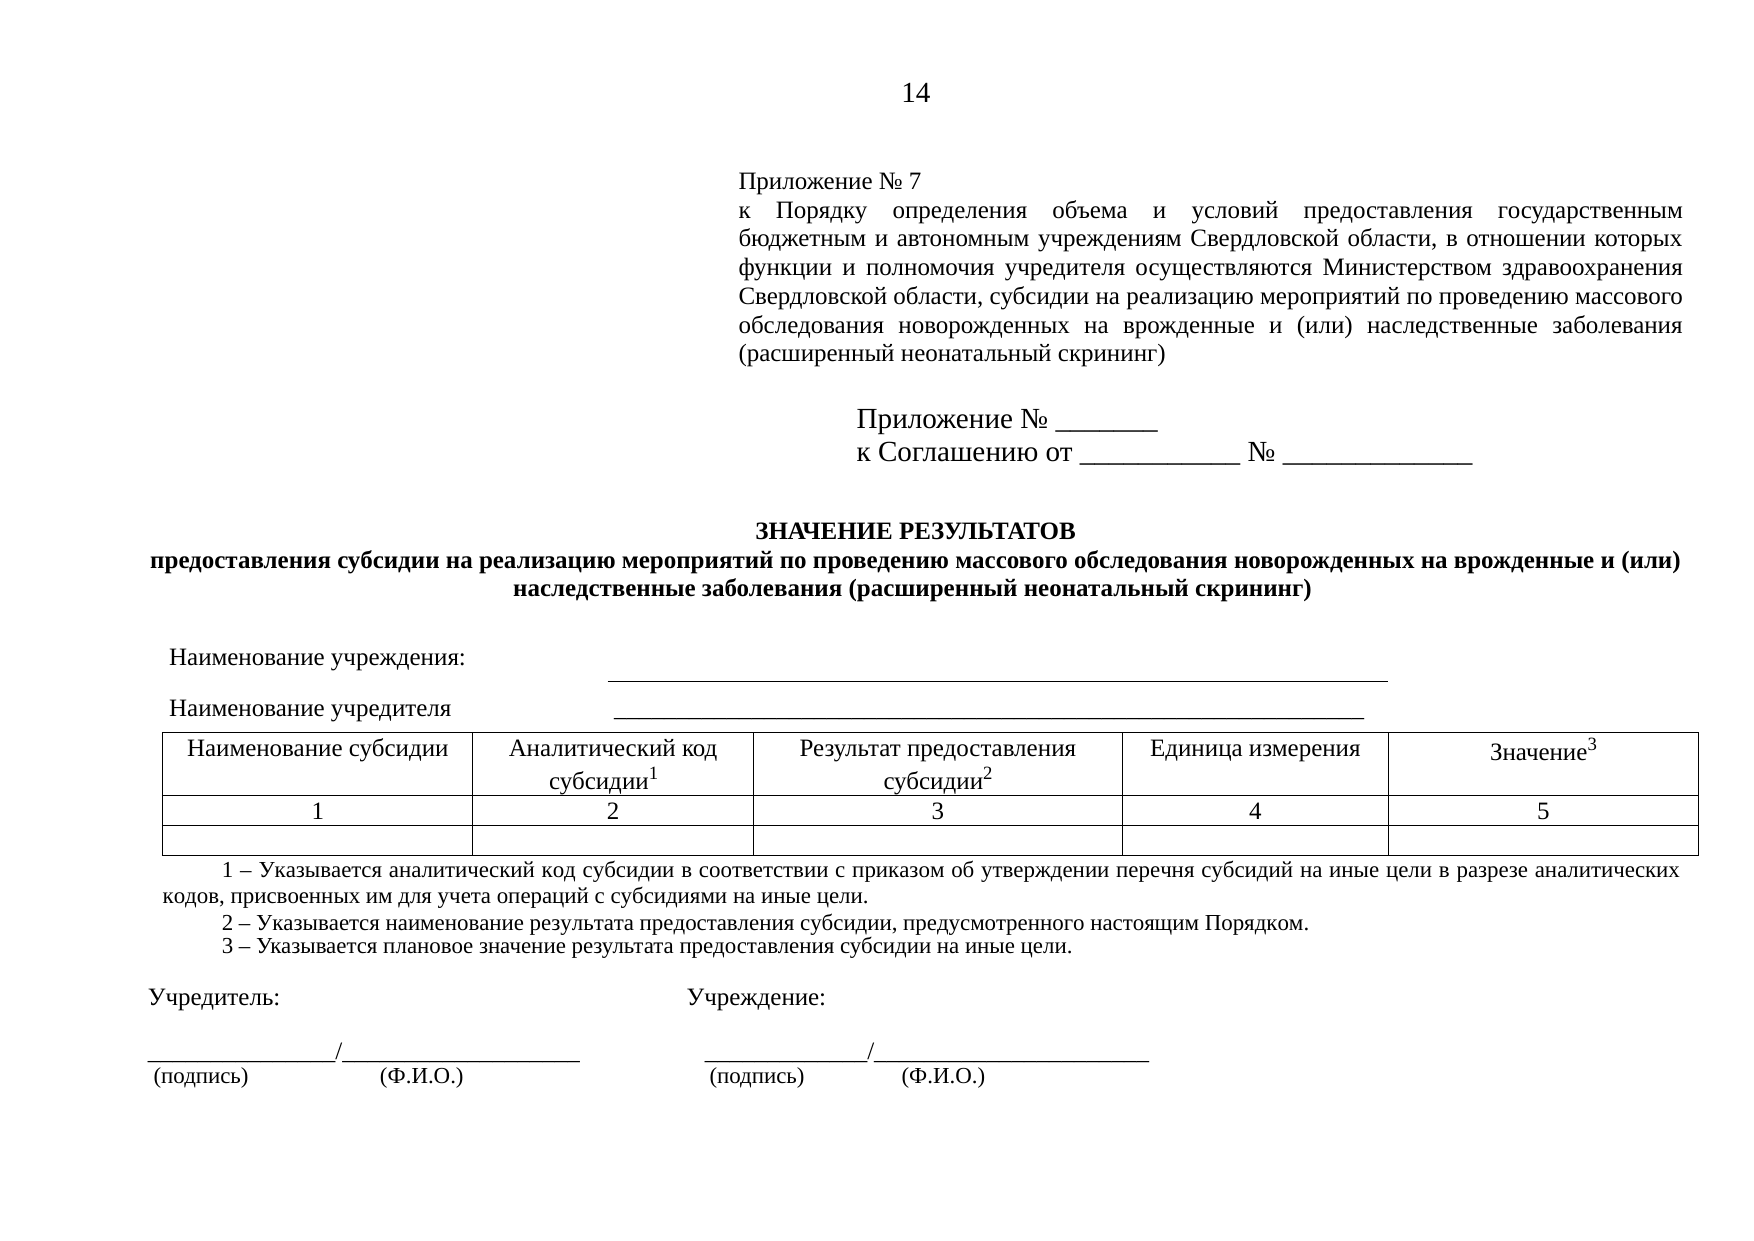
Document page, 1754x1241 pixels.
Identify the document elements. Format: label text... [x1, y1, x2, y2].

table_header Наименование учреждения: [163, 602, 607, 681]
table_cell [1388, 681, 1698, 732]
text ЗНАЧЕНИЕ РЕЗУЛЬТАТОВ [148, 516, 1683, 545]
table_header [1610, 602, 1698, 681]
text 1 – Указывается аналитический код субсидии в соответствии с приказом об утверждении перечня субсидий на иные цели в разрезе аналитических кодов, присвоенных им для учета операций с субсидиями на иные цели. [162, 856, 1683, 909]
text Приложение № _______ [856, 401, 1683, 434]
text 3 – Указывается плановое значение результата предоставления субсидии на иные цели. [148, 935, 1683, 959]
text предоставления субсидии на реализацию мероприятий по проведению массового обследования новорожденных на врожденные и (или) наследственные заболевания (расширенный неонатальный скрининг) [148, 545, 1683, 602]
text к Порядку определения объема и условий предоставления государственным бюджетным и автономным учреждениям Свердловской области, в отношении которых функции и полномочия учредителя осуществляются Министерством здравоохранения Свердловской области, субсидии на реализацию мероприятий по проведению массового обследования новорожденных на врожденные и (или) наследственные заболевания (расширенный неонатальный скрининг) [738, 195, 1683, 367]
text к Соглашению от ___________ № _____________ [856, 434, 1683, 468]
text _______________/___________________ _____________/______________________ [148, 1039, 1683, 1065]
table_cell Наименование учредителя [163, 681, 607, 732]
text Приложение № 7 [738, 166, 1683, 195]
table_cell Значение3 [1389, 767, 1698, 795]
text 2 – Указывается наименование результата предоставления субсидии, предусмотренного настоящим Порядком. [148, 909, 1683, 935]
text (подпись) (Ф.И.О.) (подпись) (Ф.И.О.) [148, 1065, 1683, 1089]
table_cell Наименование субсидии [163, 762, 472, 795]
text Учредитель: Учреждение: [148, 984, 1683, 1010]
table_cell ____________________________________________________________ [608, 682, 1388, 732]
table_header [1388, 602, 1609, 681]
table_cell Единица измерения [1123, 762, 1388, 795]
table_header [608, 602, 1388, 681]
